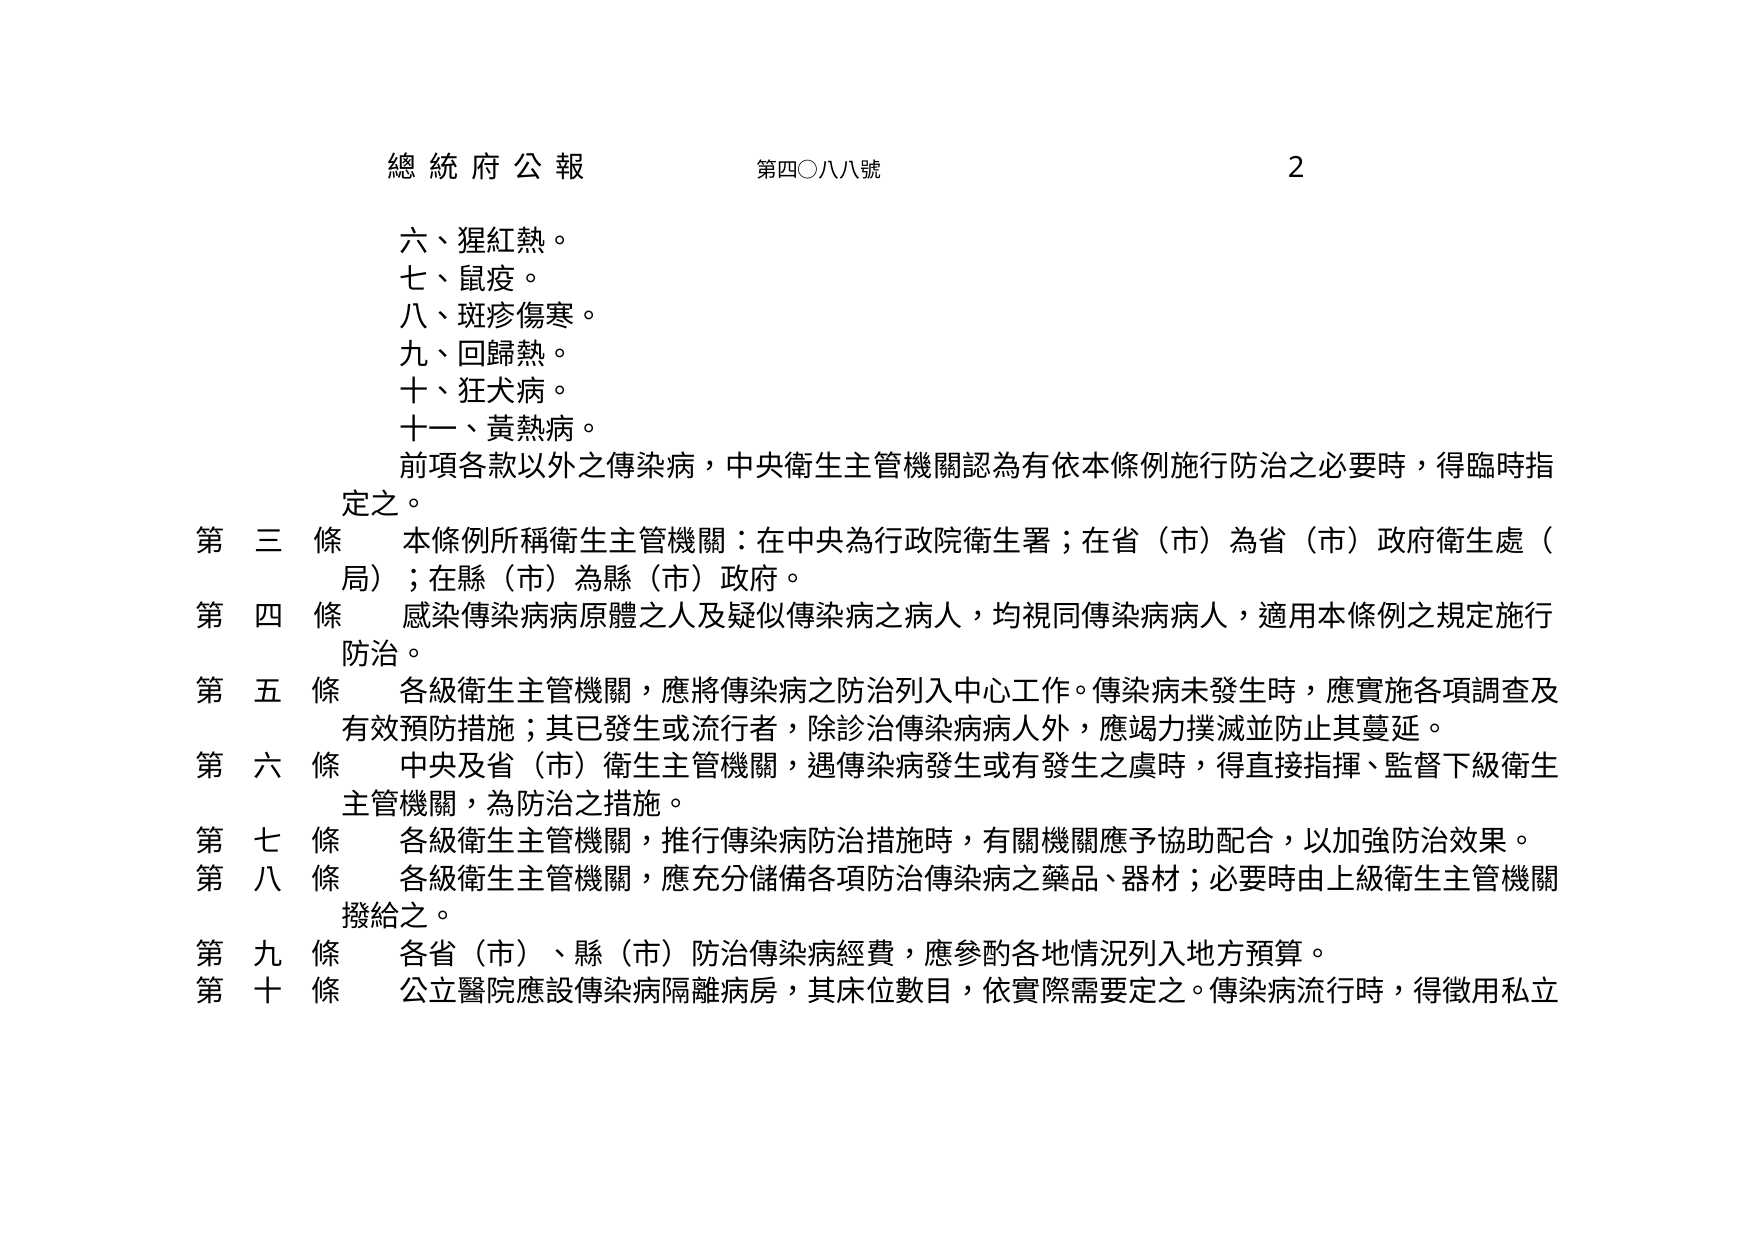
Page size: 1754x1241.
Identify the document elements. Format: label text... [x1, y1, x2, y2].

text 十、狂犬病。 [399, 372, 1559, 409]
text 第 八 條 各級衛生主管機關，應充分儲備各項防治傳染病之藥品、器材；必要時由上級衛生主管機關撥給之。 [195, 859, 1559, 934]
text 七、鼠疫。 [399, 259, 1559, 297]
text 十一、黃熱病。 [399, 409, 1559, 447]
text 前項各款以外之傳染病，中央衛生主管機關認為有依本條例施行防治之必要時，得臨時指定之。 [341, 447, 1559, 522]
text 八、斑疹傷寒。 [399, 297, 1559, 334]
text 第 五 條 各級衛生主管機關，應將傳染病之防治列入中心工作。傳染病未發生時，應實施各項調查及有效預防措施；其已發生或流行者，除診治傳染病病人外，應竭力撲滅並防止其蔓延。 [195, 672, 1559, 747]
text 第 四 條 感染傳染病病原體之人及疑似傳染病之病人，均視同傳染病病人，適用本條例之規定施行防治。 [195, 597, 1559, 672]
text 第 六 條 中央及省（市）衛生主管機關，遇傳染病發生或有發生之虞時，得直接指揮、監督下級衛生主管機關，為防治之措施。 [195, 747, 1559, 822]
text 九、回歸熱。 [399, 334, 1559, 372]
text 第 七 條 各級衛生主管機關，推行傳染病防治措施時，有關機關應予協助配合，以加強防治效果。 [195, 822, 1559, 859]
text 六、猩紅熱。 [399, 222, 1559, 259]
text 第 九 條 各省（市）、縣（市）防治傳染病經費，應參酌各地情況列入地方預算。 [195, 934, 1559, 972]
text 第 十 條 公立醫院應設傳染病隔離病房，其床位數目，依實際需要定之。傳染病流行時，得徵用私立 [195, 972, 1559, 1009]
text 第 三 條 本條例所稱衛生主管機關：在中央為行政院衛生署；在省（市）為省（市）政府衛生處（局）；在縣（市）為縣（市）政府。 [195, 522, 1559, 597]
